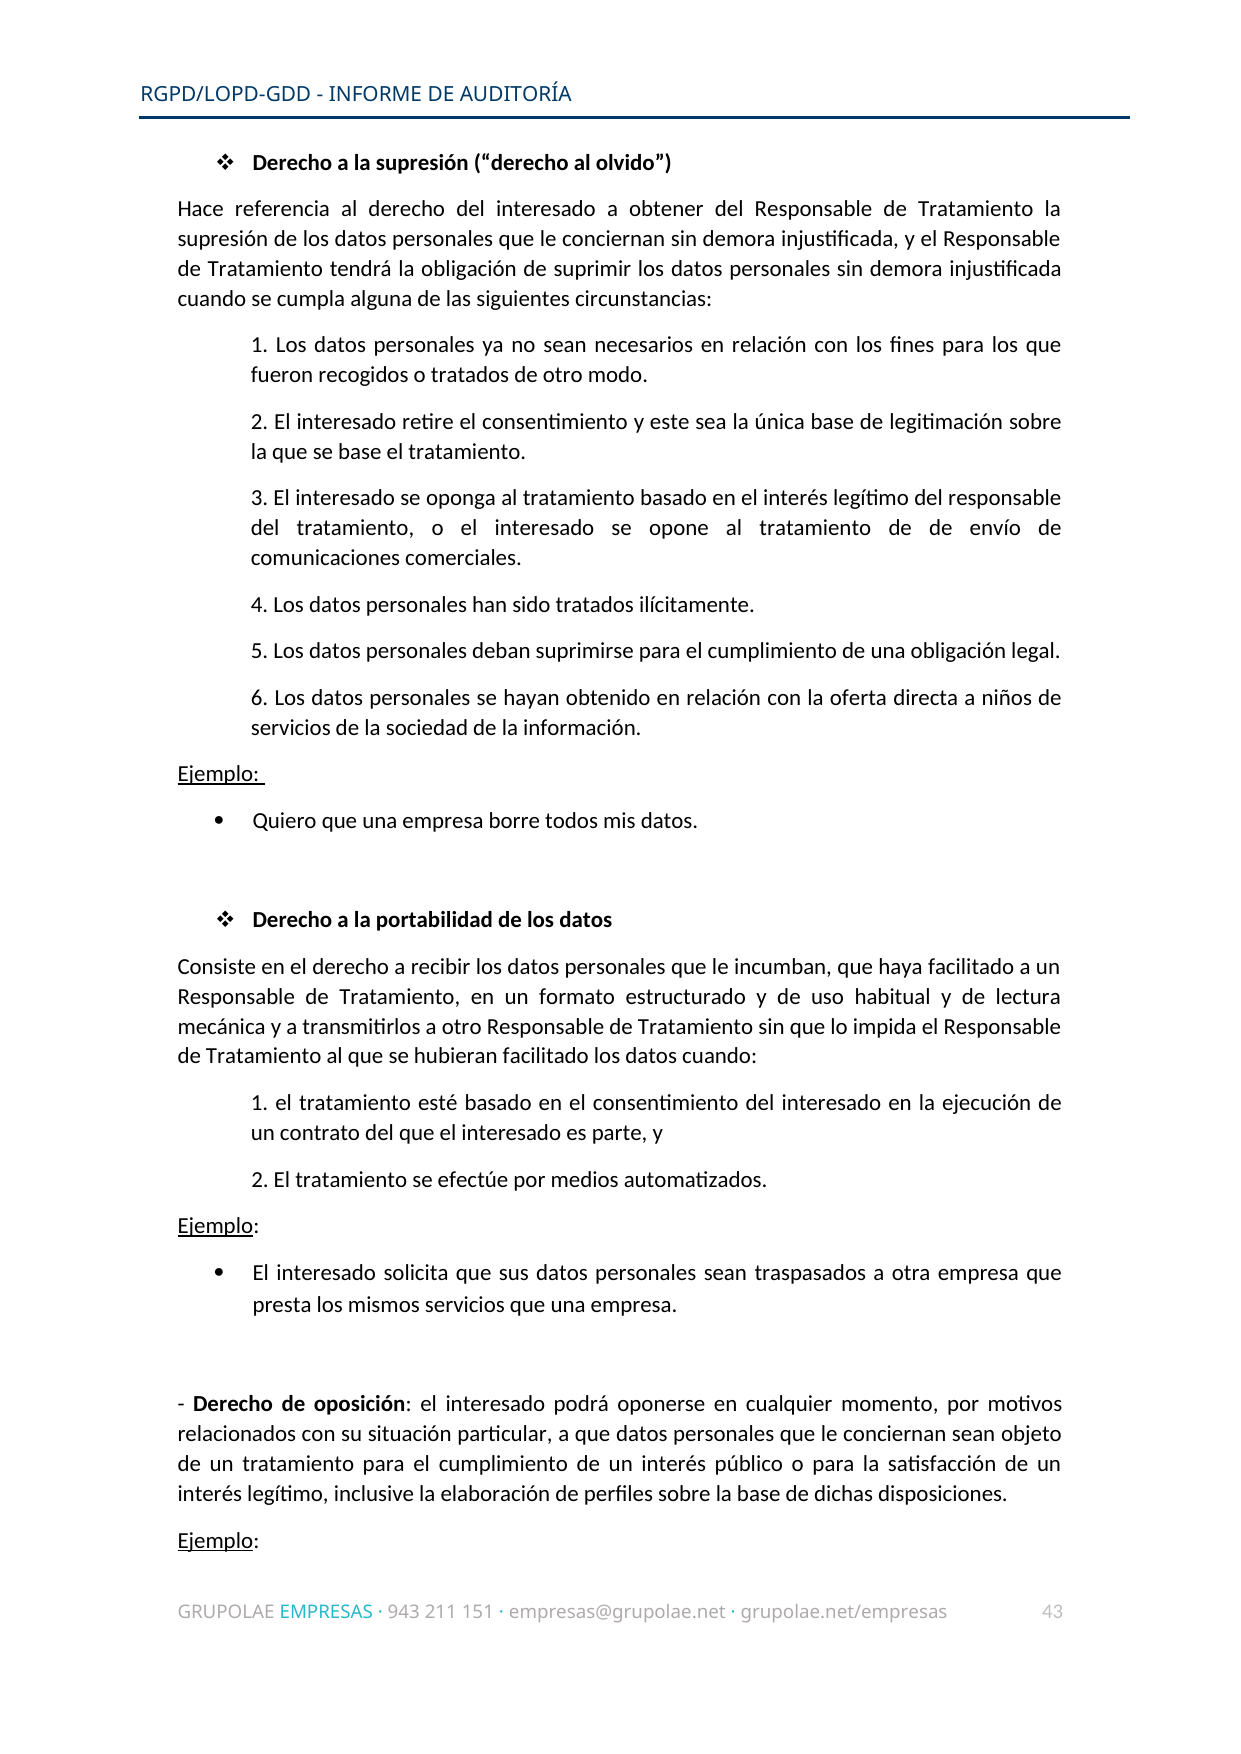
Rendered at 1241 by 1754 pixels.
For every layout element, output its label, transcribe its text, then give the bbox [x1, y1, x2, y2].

list Derecho a la supresión (“derecho al olvido”) [215, 148, 1063, 176]
text - Derecho de oposición: el interesado podrá oponerse en cualquier momento, por motivos relacionados con su situación particular, a que datos personales que le conciernan sean objeto de un tratamiento para el cumplimiento de un interés público o para la satisfacción de un interés legítimo, inclusive la elaboración de perfiles sobre la base de dichas disposiciones. [177, 1389, 1063, 1507]
text Ejemplo: [177, 759, 1063, 787]
text 3. El interesado se oponga al tratamiento basado en el interés legítimo del responsable del tratamiento, o el interesado se opone al tratamiento de de envío de comunicaciones comerciales. [251, 483, 1063, 571]
text 5. Los datos personales deban suprimirse para el cumplimiento de una obligación legal. [251, 636, 1063, 664]
text 1. el tratamiento esté basado en el consentimiento del interesado en la ejecución de un contrato del que el interesado es parte, y [251, 1088, 1063, 1146]
text 4. Los datos personales han sido tratados ilícitamente. [251, 590, 1063, 618]
text Consiste en el derecho a recibir los datos personales que le incumban, que haya facilitado a un Responsable de Tratamiento, en un formato estructurado y de uso habitual y de lectura mecánica y a transmitirlos a otro Responsable de Tratamiento sin que lo impida el Responsable de Tratamiento al que se hubieran facilitado los datos cuando: [177, 952, 1063, 1070]
text Ejemplo: [177, 1526, 1063, 1554]
text 1. Los datos personales ya no sean necesarios en relación con los fines para los que fueron recogidos o tratados de otro modo. [251, 330, 1063, 388]
list Quiero que una empresa borre todos mis datos. [215, 806, 1063, 834]
text 2. El tratamiento se efectúe por medios automatizados. [177, 1165, 1063, 1193]
text Hace referencia al derecho del interesado a obtener del Responsable de Tratamiento la supresión de los datos personales que le conciernan sin demora injustificada, y el Responsable de Tratamiento tendrá la obligación de suprimir los datos personales sin demora injustificada cuando se cumpla alguna de las siguientes circunstancias: [177, 194, 1063, 312]
text Ejemplo: [177, 1211, 1063, 1239]
list El interesado solicita que sus datos personales sean traspasados a otra empresa que presta los mismos servicios que una empresa. [215, 1258, 1063, 1318]
list Derecho a la portabilidad de los datos [215, 905, 1063, 933]
text 2. El interesado retire el consentimiento y este sea la única base de legitimación sobre la que se base el tratamiento. [251, 407, 1063, 465]
text 6. Los datos personales se hayan obtenido en relación con la oferta directa a niños de servicios de la sociedad de la información. [251, 683, 1063, 741]
